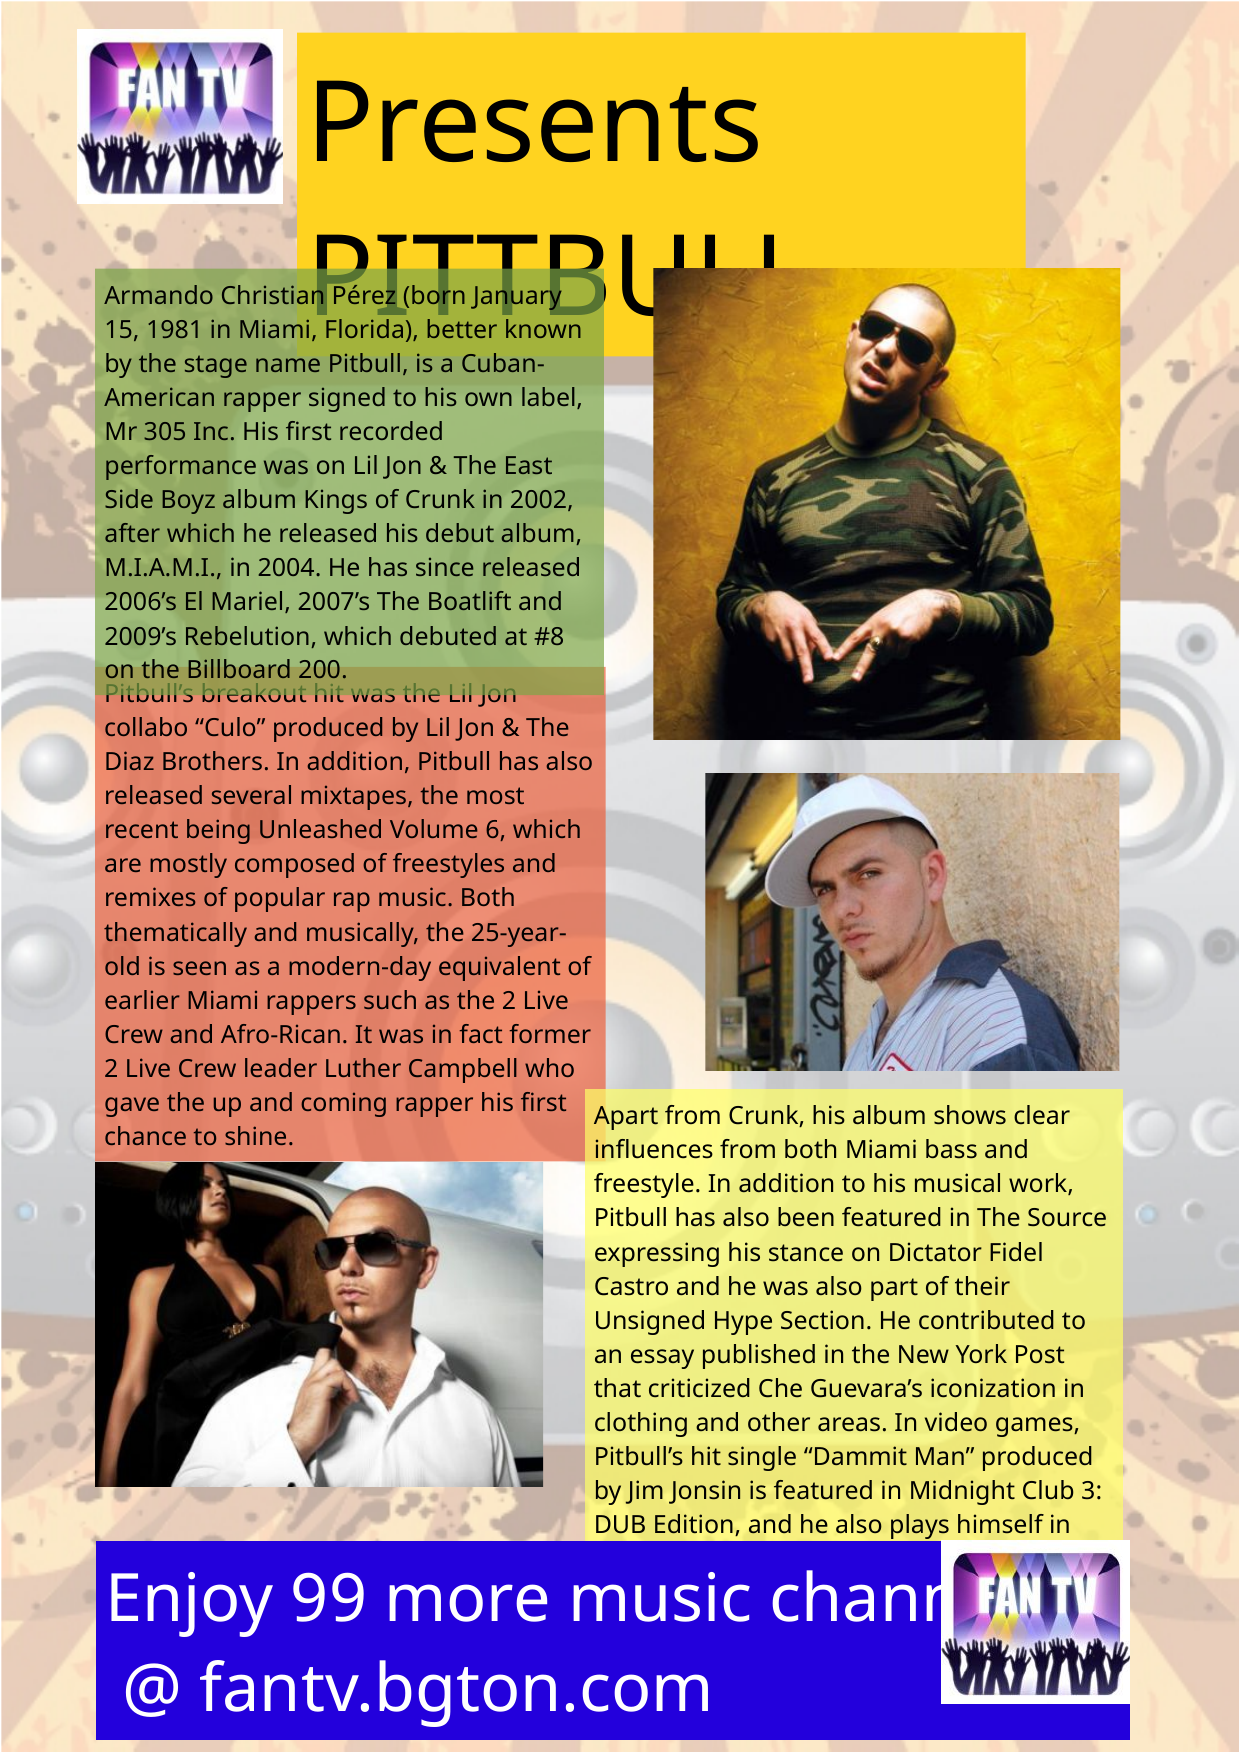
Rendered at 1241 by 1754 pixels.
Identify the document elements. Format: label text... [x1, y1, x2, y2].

text Presents PITTBULL [327, 243, 358, 268]
text Pitbull’s breakout hit was the Lil Jon collabo “Culo” produced by Lil Jon & The Diaz Brothers. In addition, Pitbull has also released several mixtapes, the most recent being Unleashed Volume 6, which are mostly composed of freestyles and remixes of popular rap music. Both thematically and musically, the 25-year-old is seen as a modern-day equivalent of earlier Miami rappers such as the 2 Live Crew and Afro-Rican. It was in fact former 2 Live Crew leader Luther Campbell who gave the up and coming rapper his first chance to shine. [104, 696, 597, 1153]
text Presents PITTBULL [560, 243, 593, 268]
text Enjoy 99 more music channels @ fantv.bgton.com [105, 1550, 1121, 1731]
text Armando Christian Pérez (born January 15, 1981 in Miami, Florida), better known by the stage name Pitbull, is a Cuban-American rapper signed to his own label, Mr 305 Inc. His first recorded performance was on Lil Jon & The East Side Boyz album Kings of Crunk in 2002, after which he released his debut album, M.I.A.M.I., in 2004. He has since released 2006’s El Mariel, 2007’s The Boatlift and 2009’s Rebelution, which debuted at #8 on the Billboard 200. [104, 277, 595, 686]
text Apart from Crunk, his album shows clear influences from both Miami bass and freestyle. In addition to his musical work, Pitbull has also been featured in The Source expressing his stance on Dictator Fidel Castro and he was also part of their Unsigned Hype Section. He contributed to an essay published in the New York Post that criticized Che Guevara’s iconization in clothing and other areas. In video games, Pitbull’s hit single “Dammit Man” produced by Jim Jonsin is featured in Midnight Club 3: DUB Edition, and he also plays himself in the upcoming video game based on the 1980’s Scarface. [593, 1098, 1114, 1541]
text Presents PITTBULL [306, 41, 1017, 348]
picture [1, 1, 1239, 1752]
